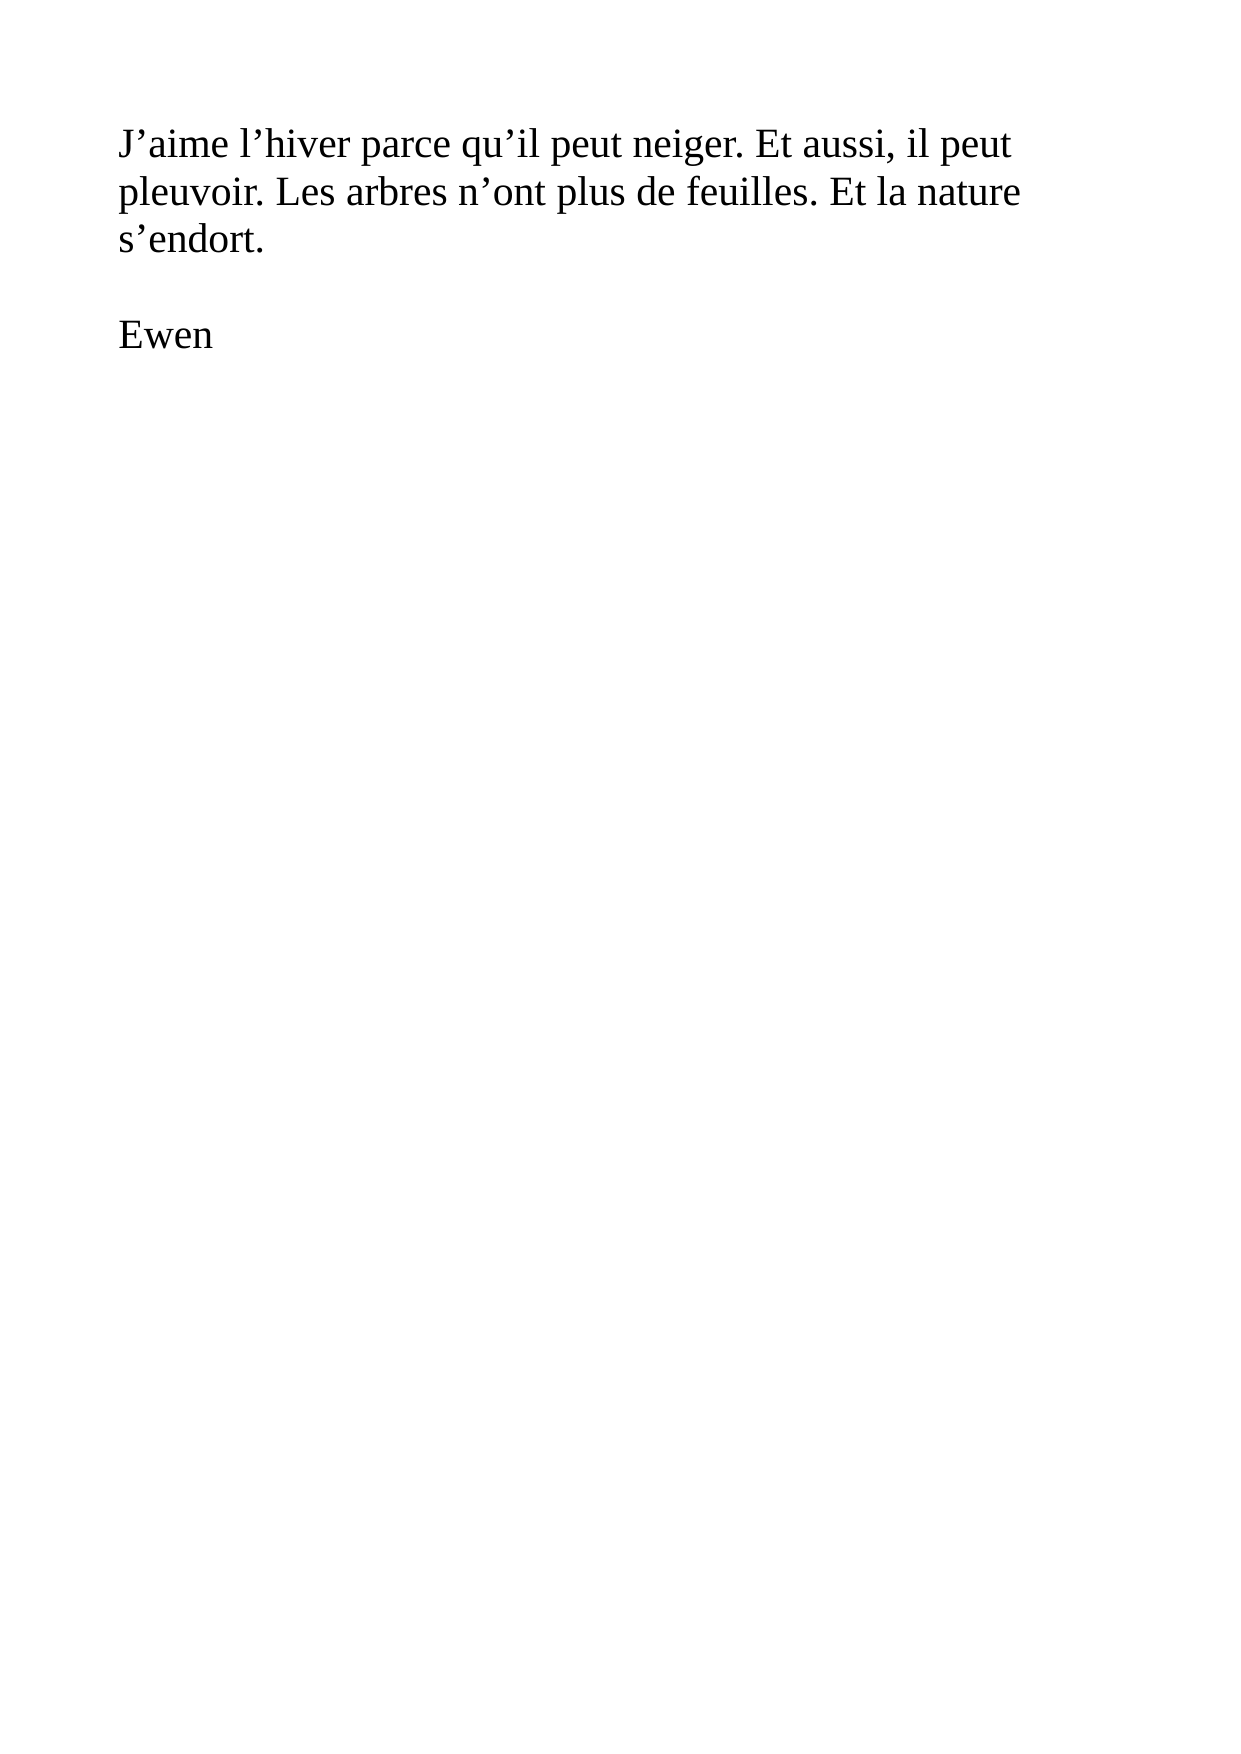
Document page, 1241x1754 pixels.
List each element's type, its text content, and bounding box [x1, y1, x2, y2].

text Ewen [118, 310, 1122, 358]
text J’aime l’hiver parce qu’il peut neiger. Et aussi, il peut pleuvoir. Les arbres n’ont plus de feuilles. Et la nature s’endort. [118, 118, 1122, 262]
